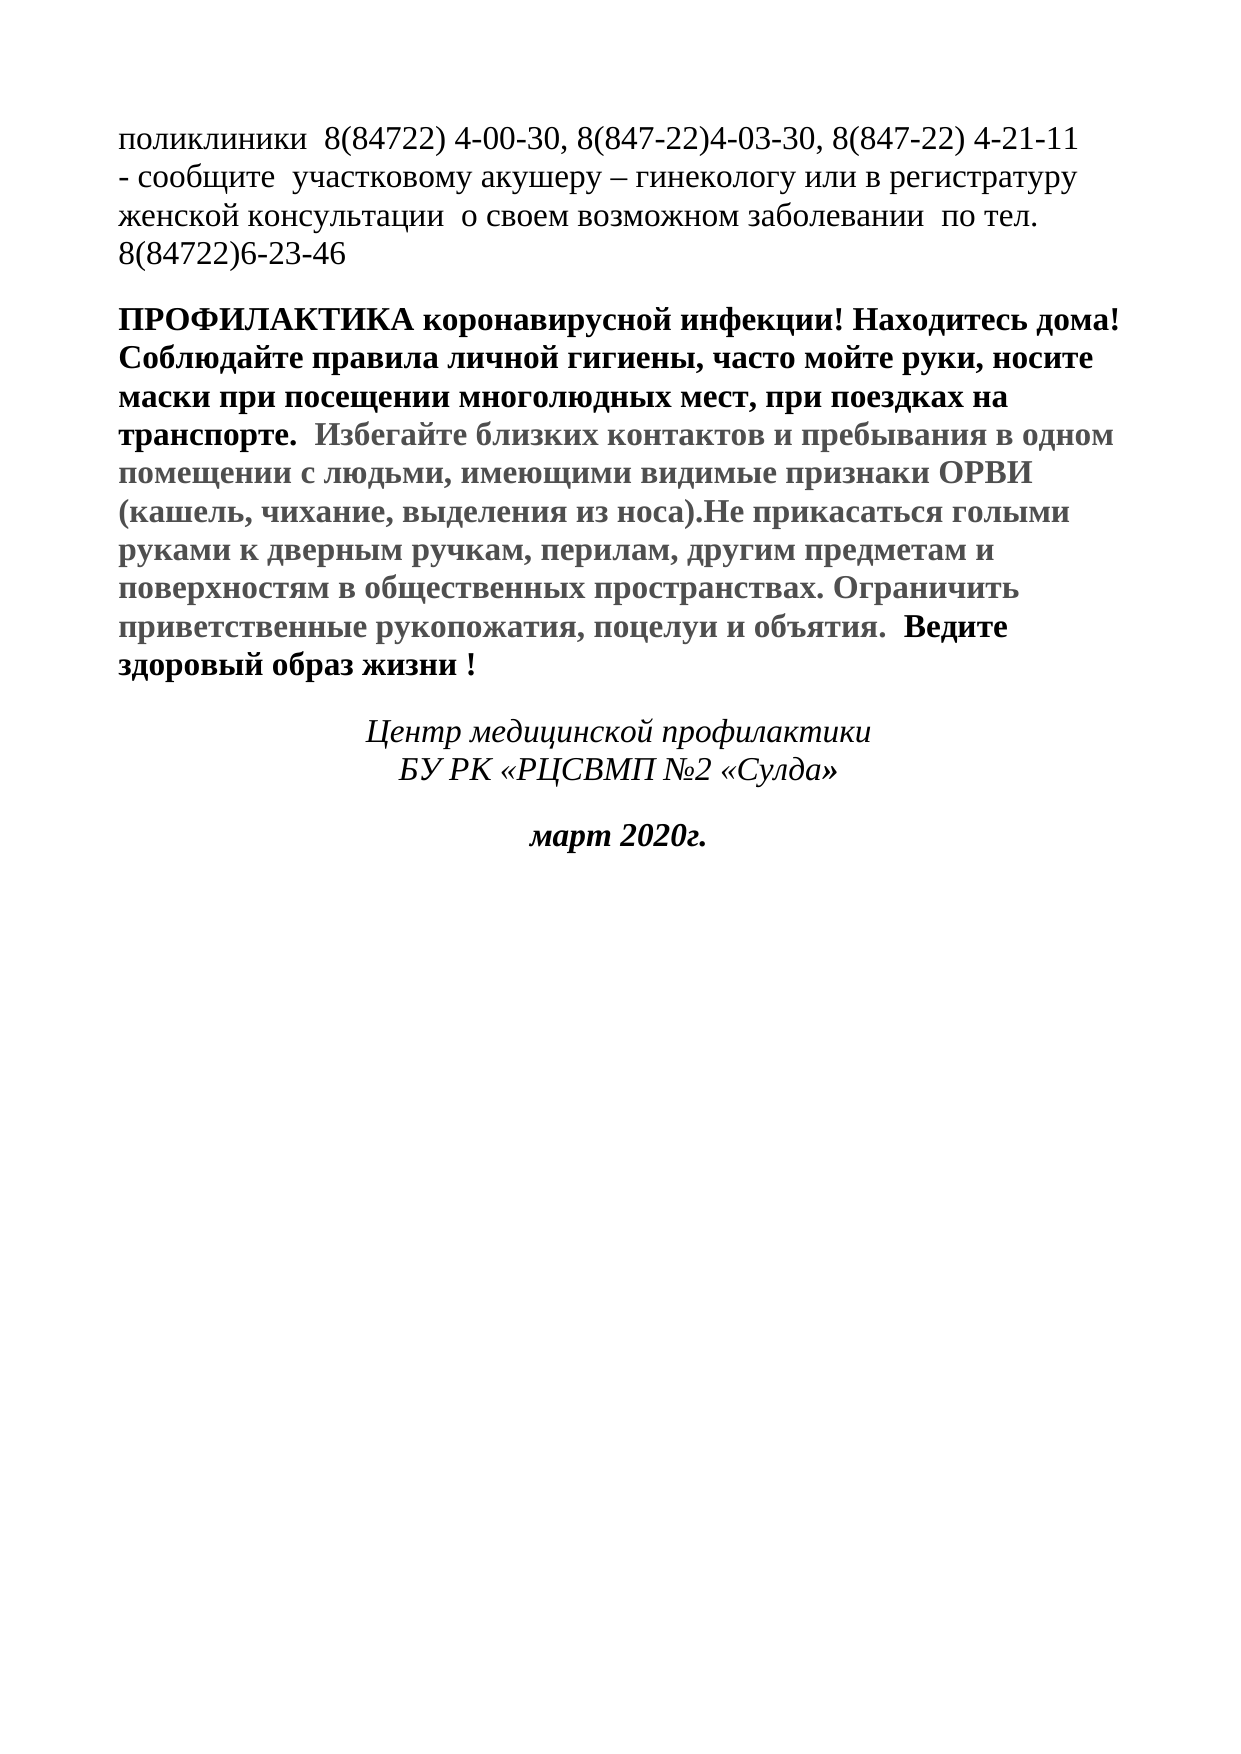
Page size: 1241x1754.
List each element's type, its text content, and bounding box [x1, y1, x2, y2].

text поликлиники 8(84722) 4-00-30, 8(847-22)4-03-30, 8(847-22) 4-21-11 [118, 118, 1122, 156]
text Центр медицинской профилактики [118, 711, 1122, 749]
text БУ РК «РЦСВМП №2 «Сулда» [118, 749, 1122, 787]
text - сообщите участковому акушеру – гинекологу или в регистратуру женской консультации о своем возможном заболевании по тел. 8(84722)6-23-46 [118, 156, 1122, 271]
text ПРОФИЛАКТИКА коронавирусной инфекции! Находитесь дома! [118, 299, 1122, 338]
text март 2020г. [118, 816, 1122, 854]
text Соблюдайте правила личной гигиены, часто мойте руки, носите маски при посещении многолюдных мест, при поездках на транспорте. Избегайте близких контактов и пребывания в одном помещении с людьми, имеющими видимые признаки ОРВИ (кашель, чихание, выделения из носа).Не прикасаться голыми руками к дверным ручкам, перилам, другим предметам и поверхностям в общественных пространствах. Ограничить приветственные рукопожатия, поцелуи и объятия. Ведите здоровый образ жизни ! [118, 338, 1122, 683]
